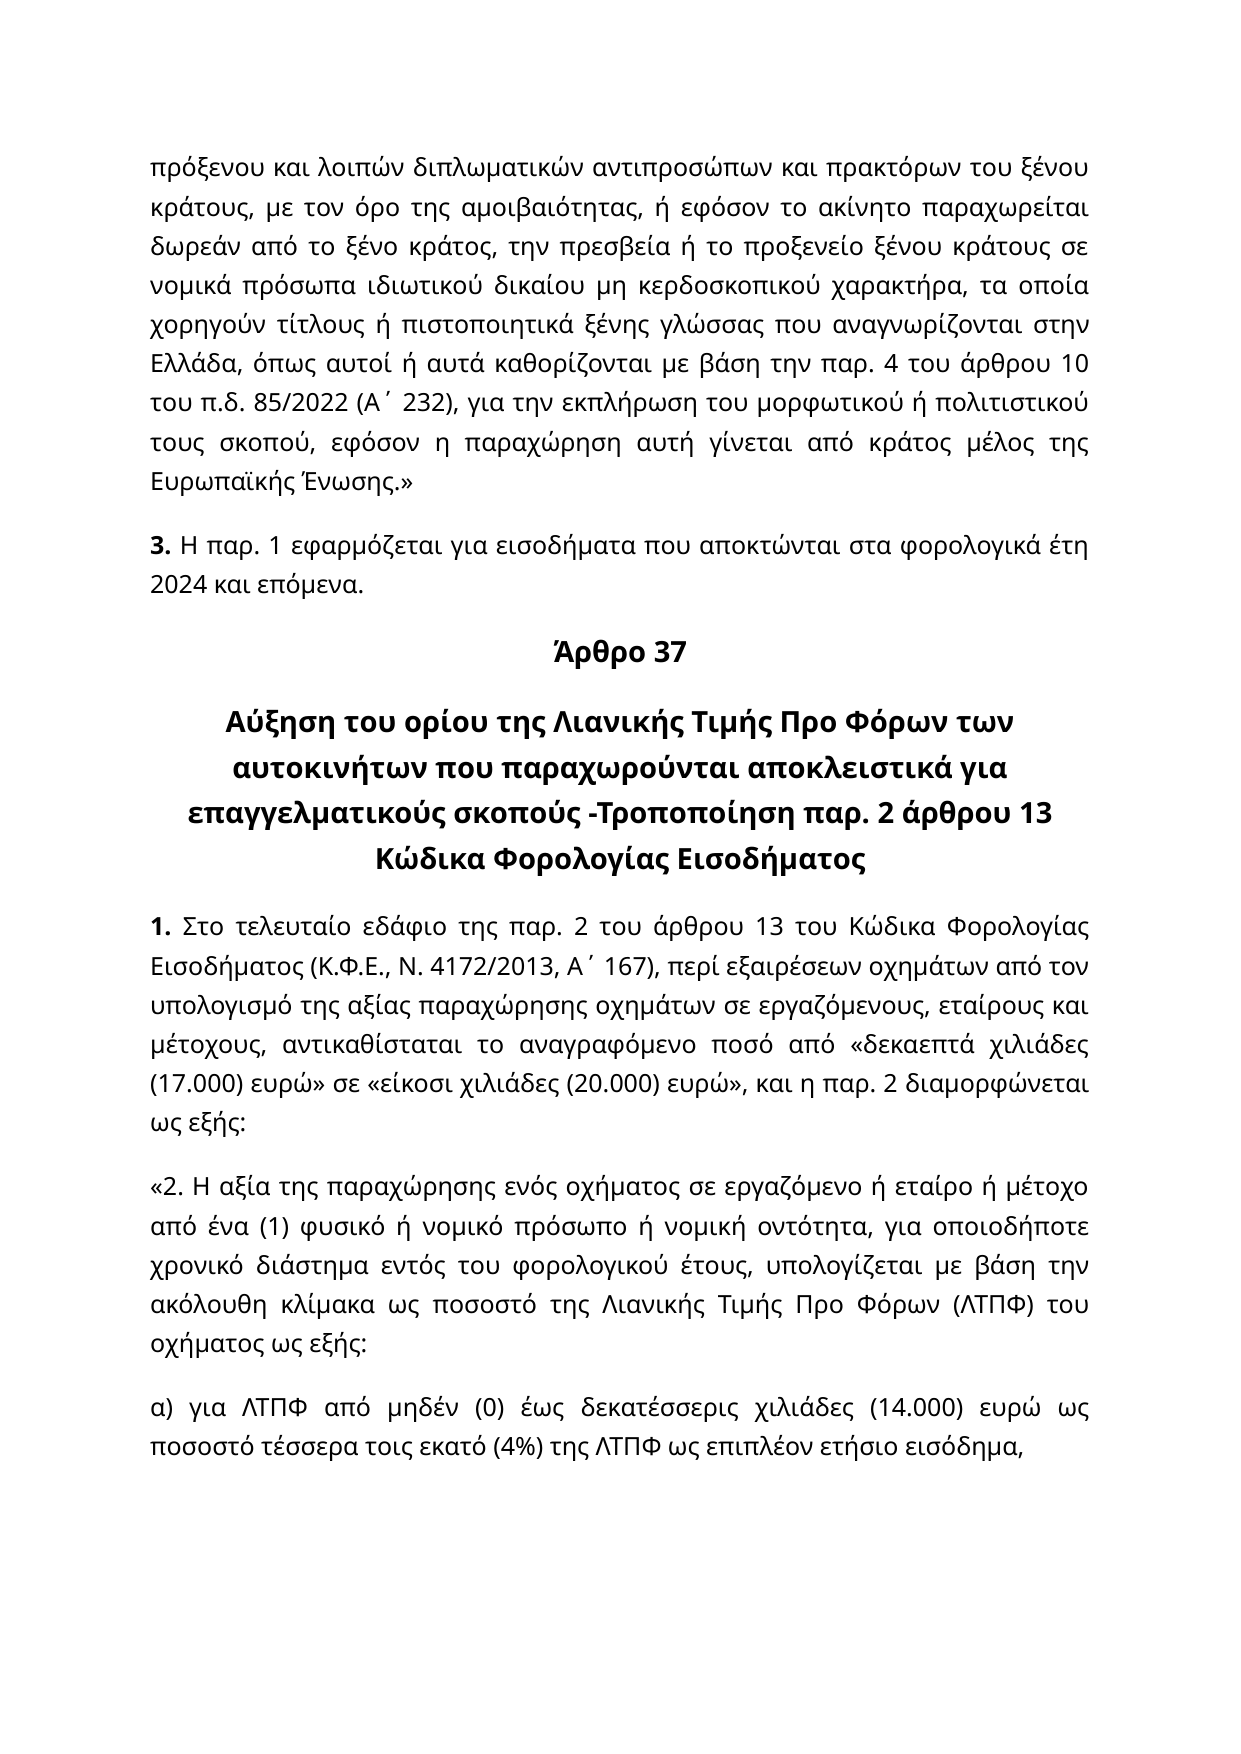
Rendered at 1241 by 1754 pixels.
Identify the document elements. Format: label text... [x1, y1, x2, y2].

subtitle Αύξηση του ορίου της Λιανικής Τιμής Προ Φόρων των αυτοκινήτων που παραχωρούνται αποκλειστικά για επαγγελματικούς σκοπούς -Τροποποίηση παρ. 2 άρθρου 13 Κώδικα Φορολογίας Εισοδήματος [150, 701, 1090, 878]
subtitle Άρθρο 37 [150, 631, 1090, 671]
text «2. Η αξία της παραχώρησης ενός οχήματος σε εργαζόμενο ή εταίρο ή μέτοχο από ένα (1) φυσικό ή νομικό πρόσωπο ή νομική οντότητα, για οποιοδήποτε χρονικό διάστημα εντός του φορολογικού έτους, υπολογίζεται με βάση την ακόλουθη κλίμακα ως ποσοστό της Λιανικής Τιμής Προ Φόρων (ΛΤΠΦ) του οχήματος ως εξής: [150, 1169, 1090, 1360]
text πρόξενου και λοιπών διπλωματικών αντιπροσώπων και πρακτόρων του ξένου κράτους, με τον όρο της αμοιβαιότητας, ή εφόσον το ακίνητο παραχωρείται δωρεάν από το ξένο κράτος, την πρεσβεία ή το προξενείο ξένου κράτους σε νομικά πρόσωπα ιδιωτικού δικαίου μη κερδοσκοπικού χαρακτήρα, τα οποία χορηγούν τίτλους ή πιστοποιητικά ξένης γλώσσας που αναγνωρίζονται στην Ελλάδα, όπως αυτοί ή αυτά καθορίζονται με βάση την παρ. 4 του άρθρου 10 του π.δ. 85/2022 (A΄ 232), για την εκπλήρωση του μορφωτικού ή πολιτιστικού τους σκοπού, εφόσον η παραχώρηση αυτή γίνεται από κράτος μέλος της Ευρωπαϊκής Ένωσης.» [150, 150, 1090, 497]
text 1. Στο τελευταίο εδάφιο της παρ. 2 του άρθρου 13 του Κώδικα Φορολογίας Εισοδήματος (Κ.Φ.Ε., N. 4172/2013, Α΄ 167), περί εξαιρέσεων οχημάτων από τον υπολογισμό της αξίας παραχώρησης οχημάτων σε εργαζόμενους, εταίρους και μέτοχους, αντικαθίσταται το αναγραφόμενο ποσό από «δεκαεπτά χιλιάδες (17.000) ευρώ» σε «είκοσι χιλιάδες (20.000) ευρώ», και η παρ. 2 διαμορφώνεται ως εξής: [150, 909, 1090, 1139]
text 3. Η παρ. 1 εφαρμόζεται για εισοδήματα που αποκτώνται στα φορολογικά έτη 2024 και επόμενα. [150, 527, 1090, 601]
text α) για ΛΤΠΦ από μηδέν (0) έως δεκατέσσερις χιλιάδες (14.000) ευρώ ως ποσοστό τέσσερα τοις εκατό (4%) της ΛΤΠΦ ως επιπλέον ετήσιο εισόδημα, [150, 1390, 1090, 1463]
